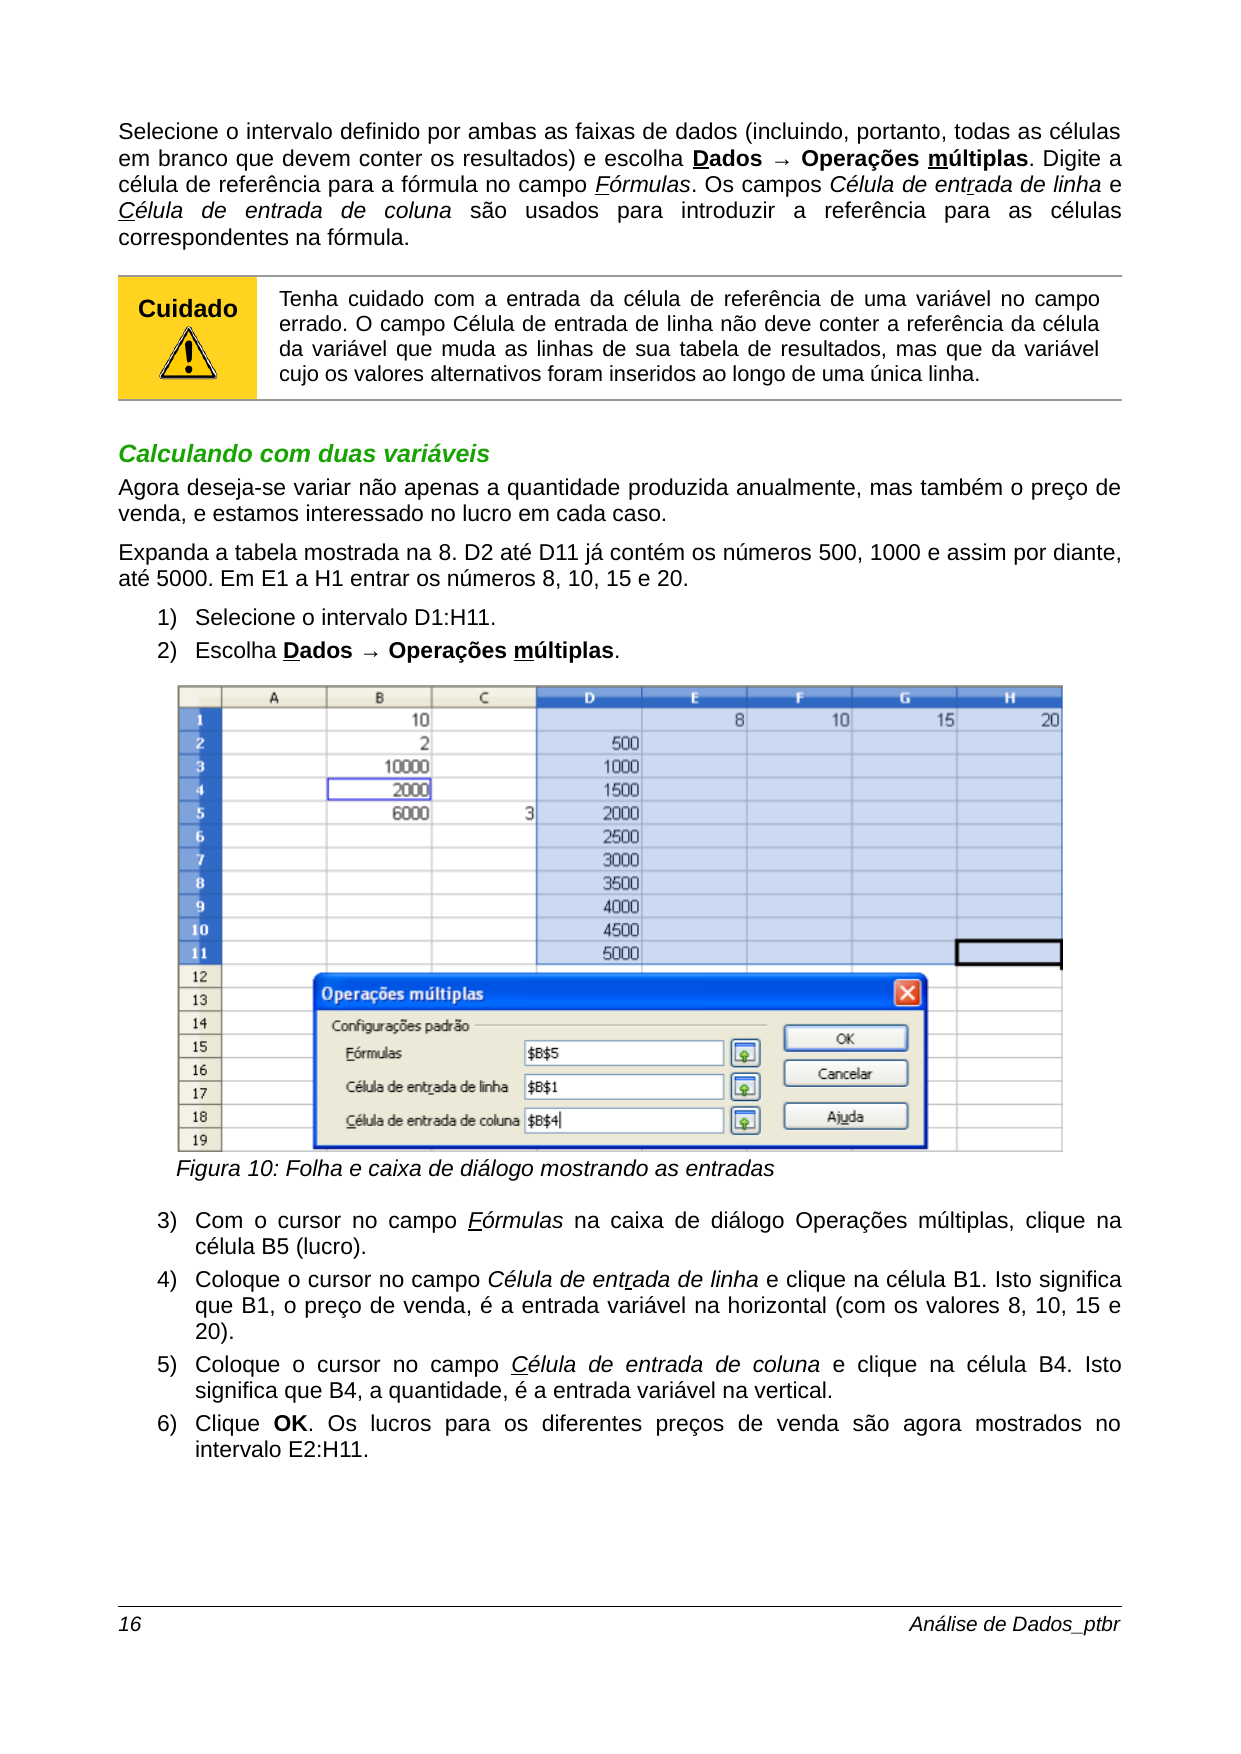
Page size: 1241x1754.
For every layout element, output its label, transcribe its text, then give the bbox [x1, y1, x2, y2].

subtitle Calculando com duas variáveis [118, 439, 1122, 468]
text Expanda a tabela mostrada na Figura 8. D2 até D11 já contém os números 500, 1000 e assim por diante, até 5000. Em E1 a H1 entrar os números 8, 10, 15 e 20. [118, 539, 1122, 592]
list Coloque o cursor no campo Célula de entrada de linha e clique na célula B1. Isto significa que B1, o preço de venda, é a entrada variável na horizontal (com os valores 8, 10, 15 e 20). [177, 1266, 1122, 1345]
text Selecione o intervalo definido por ambas as faixas de dados (incluindo, portanto, todas as células em branco que devem conter os resultados) e escolha Dados → Operações múltiplas. Digite a célula de referência para a fórmula no campo Fórmulas. Os campos Célula de entrada de linha e Célula de entrada de coluna são usados para introduzir a referência para as células correspondentes na fórmula. [118, 118, 1122, 250]
picture [155, 322, 220, 383]
table_header Cuidado [118, 277, 257, 399]
text Figura 10: Folha e caixa de diálogo mostrando as entradas [176, 682, 1064, 1181]
list Com o cursor no campo Fórmulas na caixa de diálogo Operações múltiplas, clique na célula B5 (lucro). [177, 1207, 1122, 1259]
text Agora deseja-se variar não apenas a quantidade produzida anualmente, mas também o preço de venda, e estamos interessado no lucro em cada caso. [118, 474, 1122, 527]
list Selecione o intervalo D1:H11. [177, 604, 1122, 631]
list Escolha Dados → Operações múltiplas. [177, 637, 1122, 663]
table_header Tenha cuidado com a entrada da célula de referência de uma variável no campo errado. O campo Célula de entrada de linha não deve conter a referência da célula da variável que muda as linhas de sua tabela de resultados, mas que da variável cujo os valores alternativos foram inseridos ao longo de uma única linha. [258, 277, 1122, 399]
list Coloque o cursor no campo Célula de entrada de coluna e clique na célula B4. Isto significa que B4, a quantidade, é a entrada variável na vertical. [177, 1351, 1122, 1404]
list Clique OK. Os lucros para os diferentes preços de venda são agora mostrados no intervalo E2:H11. [177, 1410, 1122, 1463]
picture [177, 685, 1063, 1152]
